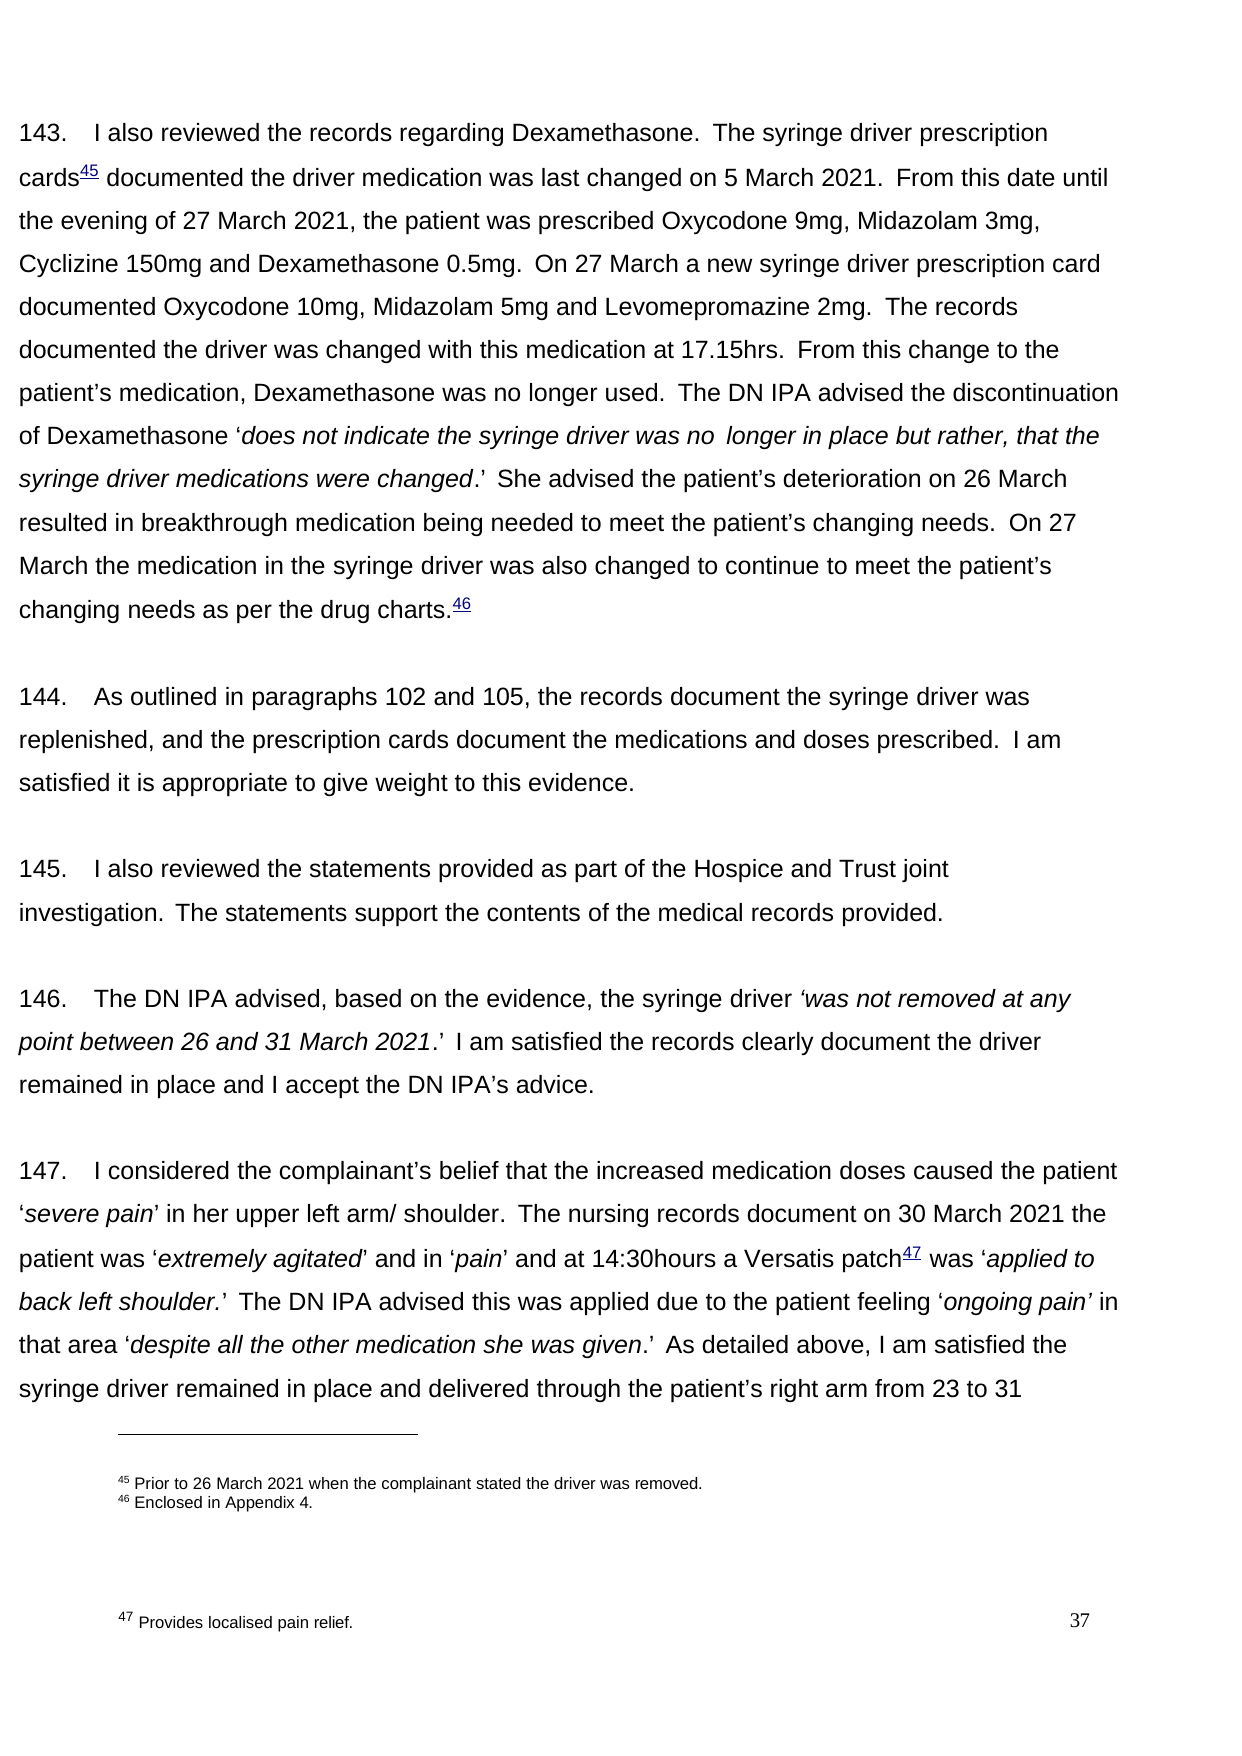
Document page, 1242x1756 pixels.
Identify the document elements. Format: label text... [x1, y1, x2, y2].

list I considered the complainant’s belief that the increased medication doses caused the patient ‘severe pain’ in her upper left arm/ shoulder. The nursing records document on 30 March 2021 the patient was ‘extremely agitated’ and in ‘pain’ and at 14:30hours a Versatis patch47 was ‘applied to back left shoulder.’ The DN IPA advised this was applied due to the patient feeling ‘ongoing pain’ in that area ‘despite all the other medication she was given.’ As detailed above, I am satisfied the syringe driver remained in place and delivered through the patient’s right arm from 23 to 31 [19, 1156, 1119, 1402]
list I also reviewed the statements provided as part of the Hospice and Trust joint investigation. The statements support the contents of the medical records provided. [19, 854, 1102, 926]
text 46 Enclosed in Appendix 4. [118, 1493, 1225, 1512]
list The DN IPA advised, based on the evidence, the syringe driver ‘was not removed at any point between 26 and 31 March 2021.’ I am satisfied the records clearly document the driver remained in place and I accept the DN IPA’s advice. [19, 984, 1107, 1099]
text 45 Prior to 26 March 2021 when the complainant stated the driver was removed. [118, 1473, 1225, 1493]
list I also reviewed the records regarding Dexamethasone. The syringe driver prescription cards45 documented the driver medication was last changed on 5 March 2021. From this date until the evening of 27 March 2021, the patient was prescribed Oxycodone 9mg, Midazolam 3mg, Cyclizine 150mg and Dexamethasone 0.5mg. On 27 March a new syringe driver prescription card documented Oxycodone 10mg, Midazolam 5mg and Levomepromazine 2mg. The records documented the driver was changed with this medication at 17.15hrs. From this change to the patient’s medication, Dexamethasone was no longer used. The DN IPA advised the discontinuation of Dexamethasone ‘does not indicate the syringe driver was no longer in place but rather, that the syringe driver medications were changed.’ She advised the patient’s deterioration on 26 March resulted in breakthrough medication being needed to meet the patient’s changing needs. On 27 March the medication in the syringe driver was also changed to continue to meet the patient’s changing needs as per the drug charts.46 [19, 118, 1122, 624]
list As outlined in paragraphs 102 and 105, the records document the syringe driver was replenished, and the prescription cards document the medications and doses prescribed. I am satisfied it is appropriate to give weight to this evidence. [19, 682, 1113, 797]
